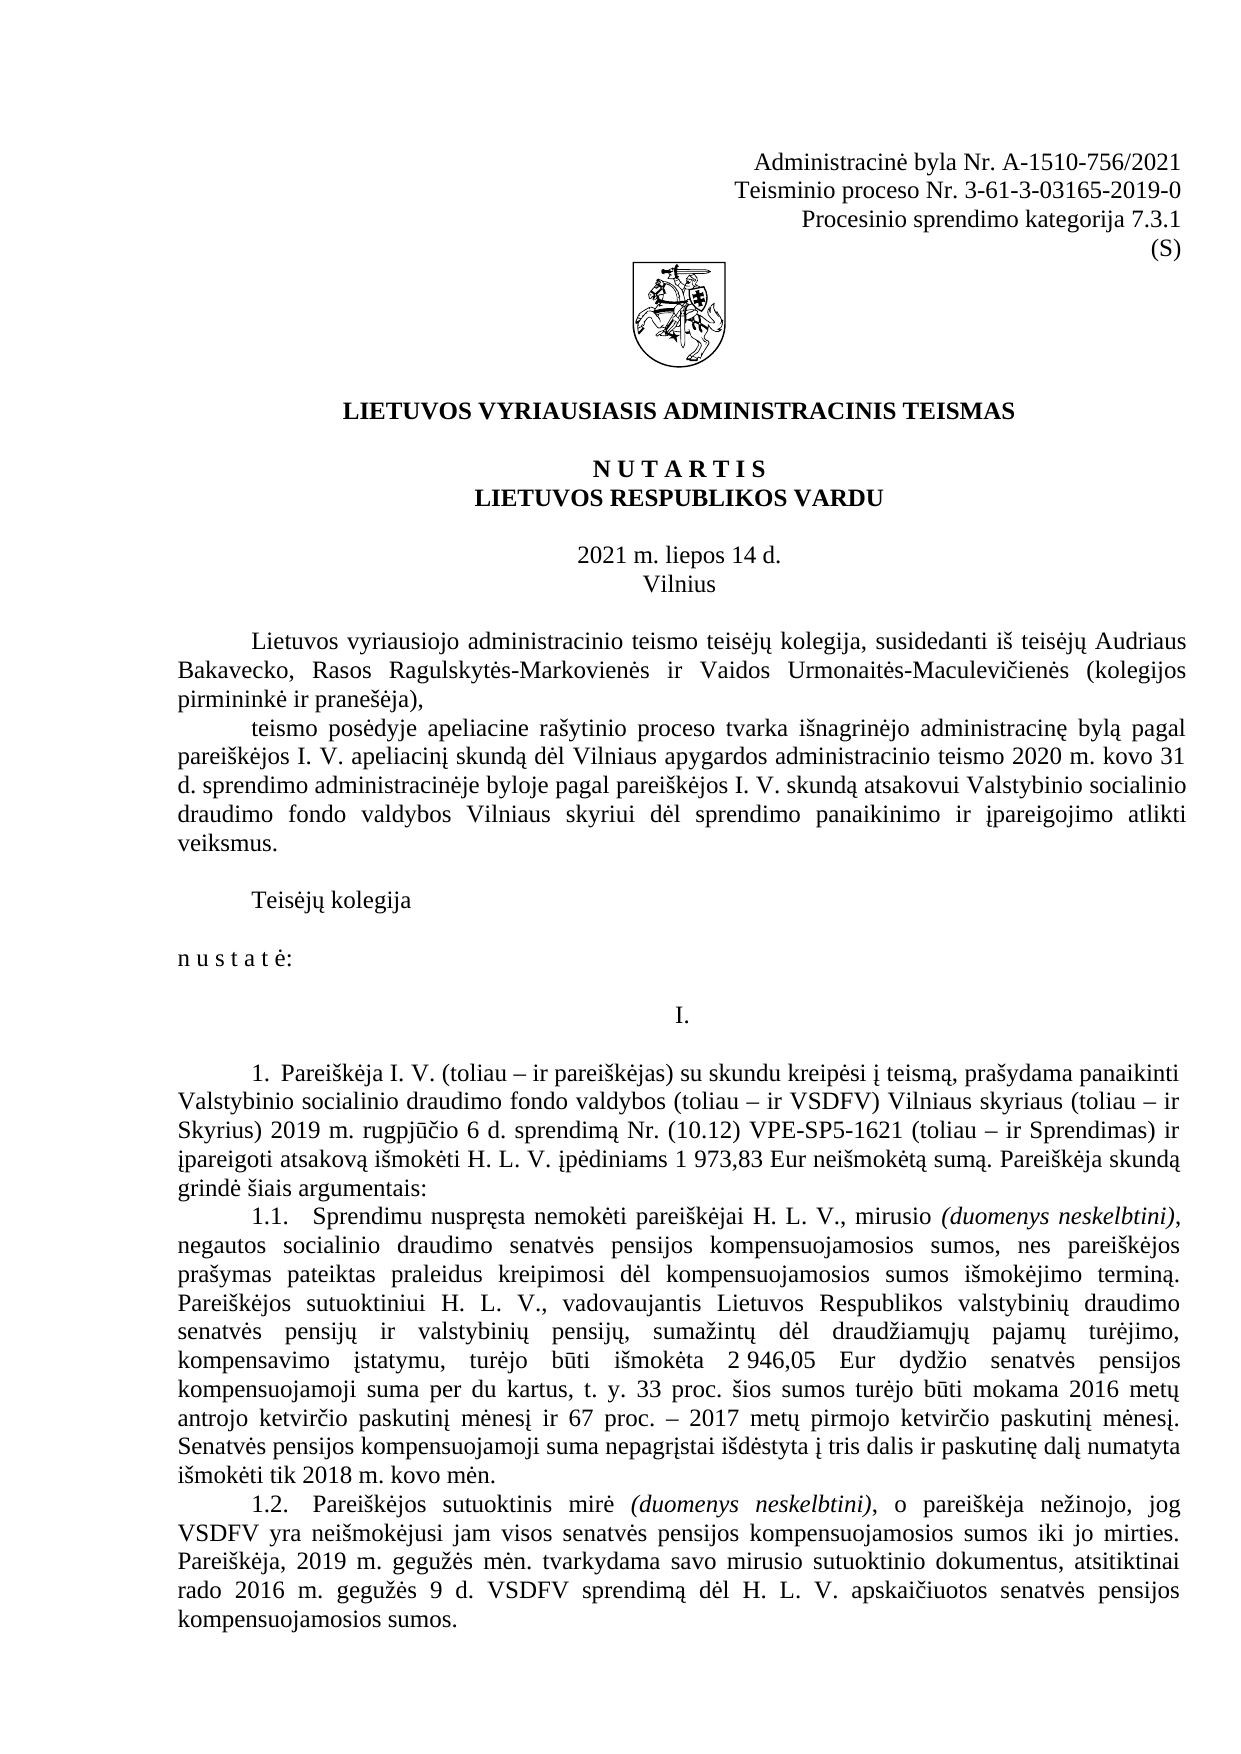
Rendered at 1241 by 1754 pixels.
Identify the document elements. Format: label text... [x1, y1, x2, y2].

text 1. Pareiškėja I. V. (toliau – ir pareiškėjas) su skundu kreipėsi į teismą, prašydama panaikinti Valstybinio socialinio draudimo fondo valdybos (toliau – ir VSDFV) Vilniaus skyriaus (toliau – ir Skyrius) 2019 m. rugpjūčio 6 d. sprendimą Nr. (10.12) VPE-SP5-1621 (toliau – ir Sprendimas) ir įpareigoti atsakovą išmokėti H. L. V. įpėdiniams 1 973,83 Eur neišmokėtą sumą. Pareiškėja skundą grindė šiais argumentais: [177, 1058, 1181, 1201]
text (S) [177, 233, 1181, 262]
text LIETUVOS RESPUBLIKOS VARDU [177, 483, 1181, 511]
text teismo posėdyje apeliacine rašytinio proceso tvarka išnagrinėjo administracinę bylą pagal pareiškėjos I. V. apeliacinį skundą dėl Vilniaus apygardos administracinio teismo 2020 m. kovo 31 d. sprendimo administracinėje byloje pagal pareiškėjos I. V. skundą atsakovui Valstybinio socialinio draudimo fondo valdybos Vilniaus skyriui dėl sprendimo panaikinimo ir įpareigojimo atlikti veiksmus. [177, 713, 1187, 856]
text Vilnius [177, 569, 1181, 598]
text NUTARTIS [177, 454, 1181, 483]
text 2021 m. liepos 14 d. [177, 540, 1181, 569]
text I. [177, 1000, 1187, 1029]
text Procesinio sprendimo kategorija 7.3.1 [177, 204, 1181, 233]
text 1.1. Sprendimu nuspręsta nemokėti pareiškėjai H. L. V., mirusio (duomenys neskelbtini), negautos socialinio draudimo senatvės pensijos kompensuojamosios sumos, nes pareiškėjos prašymas pateiktas praleidus kreipimosi dėl kompensuojamosios sumos išmokėjimo terminą. Pareiškėjos sutuoktiniui H. L. V., vadovaujantis Lietuvos Respublikos valstybinių draudimo senatvės pensijų ir valstybinių pensijų, sumažintų dėl draudžiamųjų pajamų turėjimo, kompensavimo įstatymu, turėjo būti išmokėta 2 946,05 Eur dydžio senatvės pensijos kompensuojamoji suma per du kartus, t. y. 33 proc. šios sumos turėjo būti mokama 2016 metų antrojo ketvirčio paskutinį mėnesį ir 67 proc. – 2017 metų pirmojo ketvirčio paskutinį mėnesį. Senatvės pensijos kompensuojamoji suma nepagrįstai išdėstyta į tris dalis ir paskutinę dalį numatyta išmokėti tik 2018 m. kovo mėn. [177, 1201, 1181, 1489]
text Teisminio proceso Nr. 3-61-3-03165-2019-0 [177, 176, 1181, 204]
text LIETUVOS VYRIAUSIASIS ADMINISTRACINIS TEISMAS [177, 396, 1181, 425]
text Administracinė byla Nr. A-1510-756/2021 [627, 147, 1181, 176]
text 1.2. Pareiškėjos sutuoktinis mirė (duomenys neskelbtini), o pareiškėja nežinojo, jog VSDFV yra neišmokėjusi jam visos senatvės pensijos kompensuojamosios sumos iki jo mirties. Pareiškėja, 2019 m. gegužės mėn. tvarkydama savo mirusio sutuoktinio dokumentus, atsitiktinai rado 2016 m. gegužės 9 d. VSDFV sprendimą dėl H. L. V. apskaičiuotos senatvės pensijos kompensuojamosios sumos. [177, 1489, 1181, 1633]
text n u s t a t ė: [177, 943, 1187, 971]
text Teisėjų kolegija [177, 885, 1187, 914]
text Lietuvos vyriausiojo administracinio teismo teisėjų kolegija, susidedanti iš teisėjų Audriaus Bakavecko, Rasos Ragulskytės-Markovienės ir Vaidos Urmonaitės-Maculevičienės (kolegijos pirmininkė ir pranešėja), [177, 626, 1187, 713]
